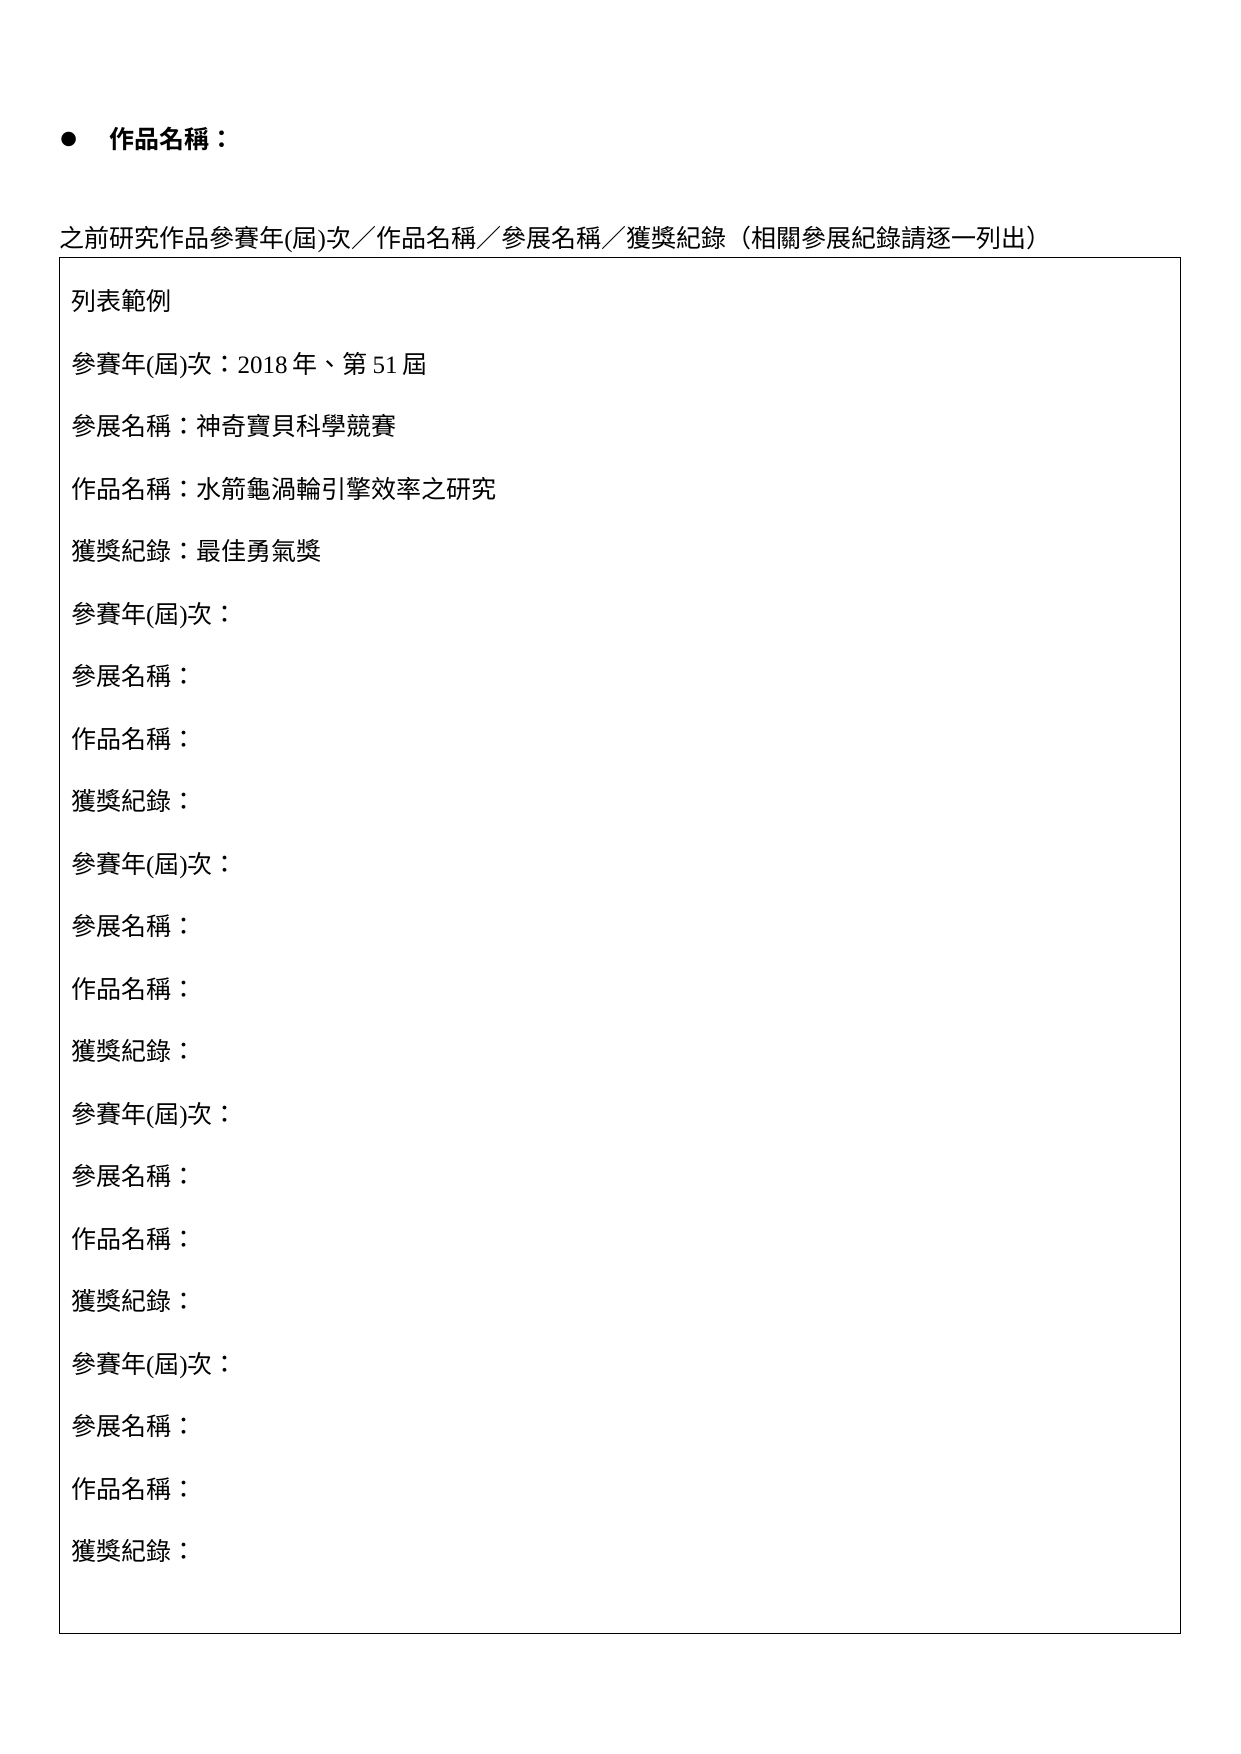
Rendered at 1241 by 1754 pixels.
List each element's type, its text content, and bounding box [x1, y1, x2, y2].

text 之前研究作品參賽年(屆)次／作品名稱／參展名稱／獲獎紀錄（相關參展紀錄請逐一列出） [59, 194, 1181, 257]
table_header 列表範例 參賽年(屆)次：2018年、第51屆 參展名稱：神奇寶貝科學競賽 作品名稱：水箭龜渦輪引擎效率之研究 獲獎紀錄：最佳勇氣獎 參賽年(屆)次： 參展名稱： 作品名稱： 獲獎紀錄： 參賽年(屆)次： 參展名稱： 作品名稱： 獲獎紀錄： 參賽年(屆)次： 參展名稱： 作品名稱： 獲獎紀錄： 參賽年(屆)次： 參展名稱： 作品名稱： 獲獎紀錄： [60, 258, 1180, 1633]
list 作品名稱： [59, 96, 1181, 158]
